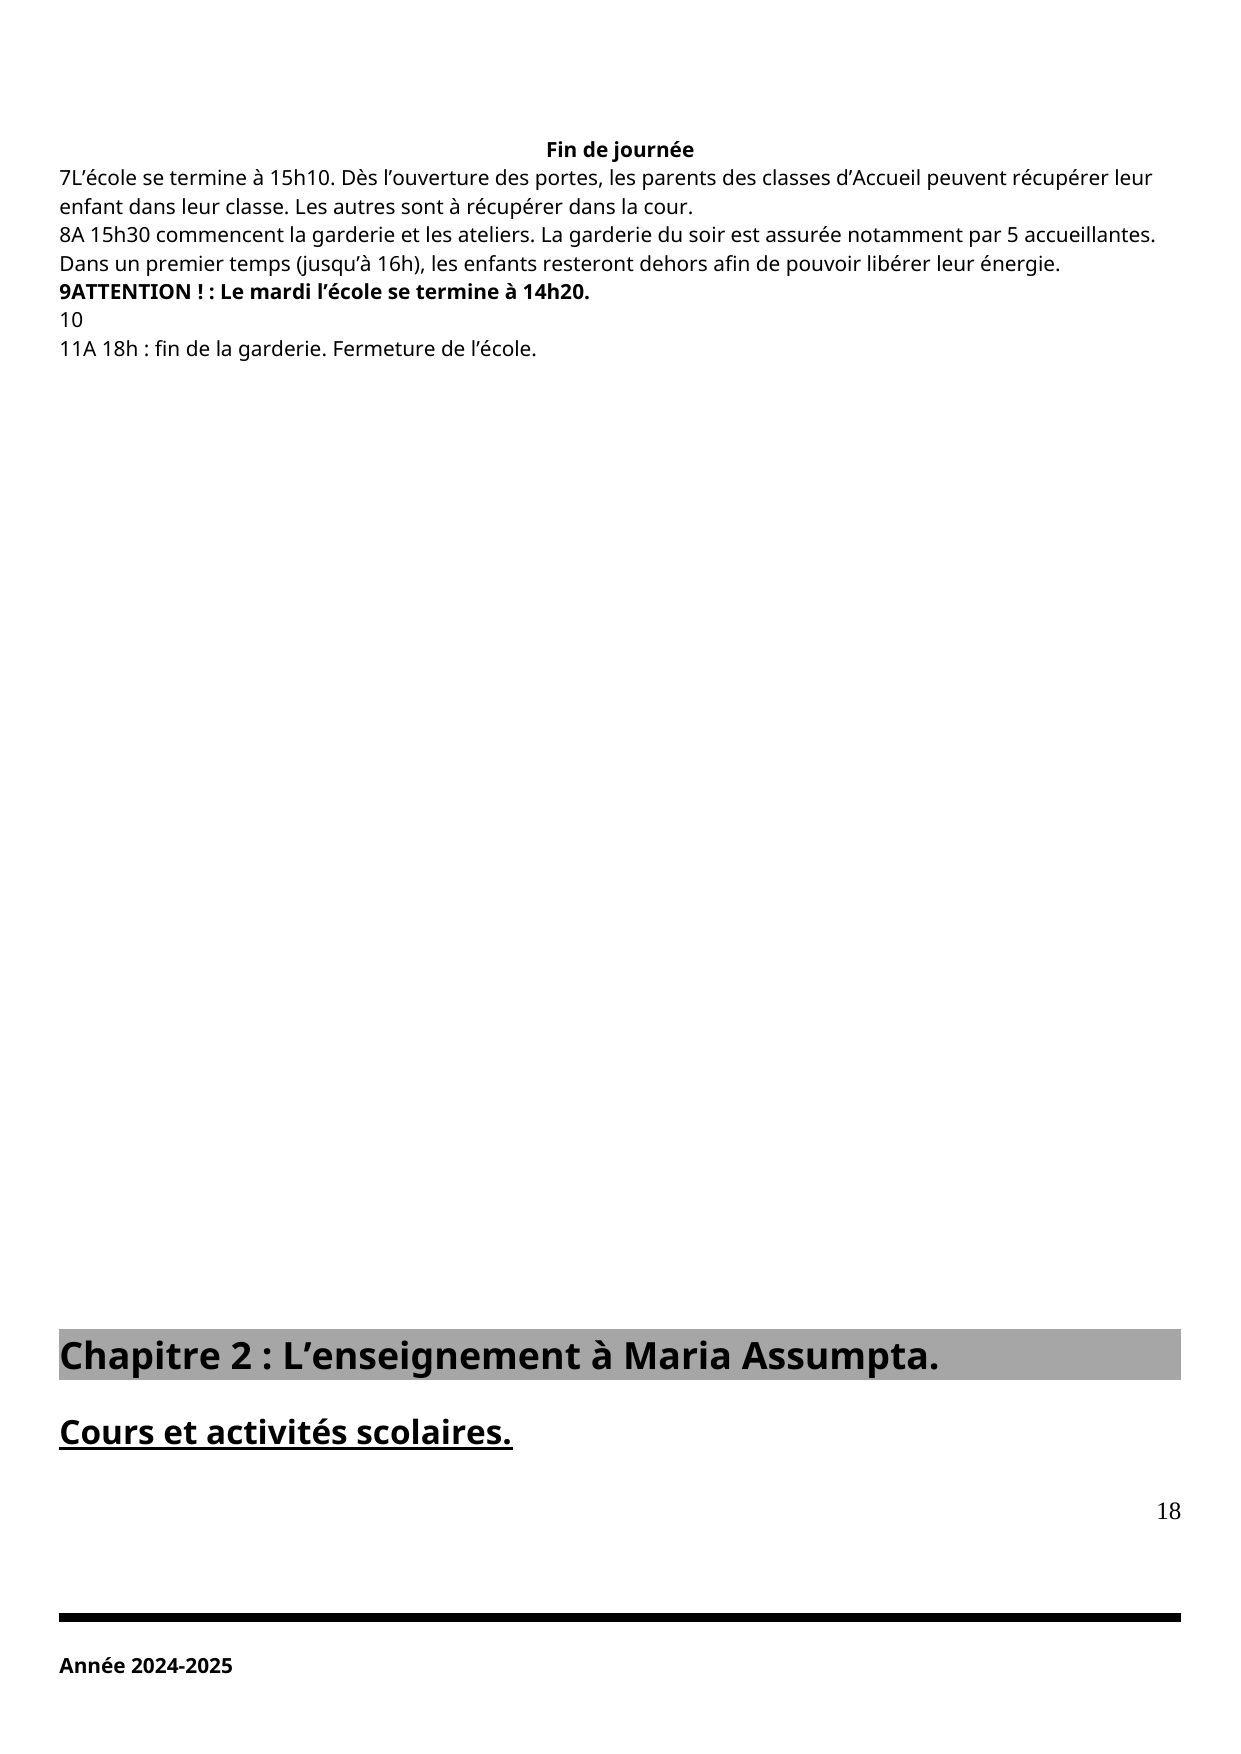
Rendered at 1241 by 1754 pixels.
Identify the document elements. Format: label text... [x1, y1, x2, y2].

subtitle Fin de journée [59, 135, 1181, 163]
list A 15h30 commencent la garderie et les ateliers. La garderie du soir est assurée notamment par 5 accueillantes. Dans un premier temps (jusqu’à 16h), les enfants resteront dehors afin de pouvoir libérer leur énergie. [59, 220, 1181, 277]
list L’école se termine à 15h10. Dès l’ouverture des portes, les parents des classes d’Accueil peuvent récupérer leur enfant dans leur classe. Les autres sont à récupérer dans la cour. [59, 163, 1181, 220]
list A 18h : fin de la garderie. Fermeture de l’école. [59, 334, 1181, 362]
list ATTENTION ! : Le mardi l’école se termine à 14h20. [59, 277, 1181, 306]
text Chapitre 2 : L’enseignement à Maria Assumpta. [59, 1329, 1181, 1380]
text Cours et activités scolaires. [59, 1409, 1181, 1454]
